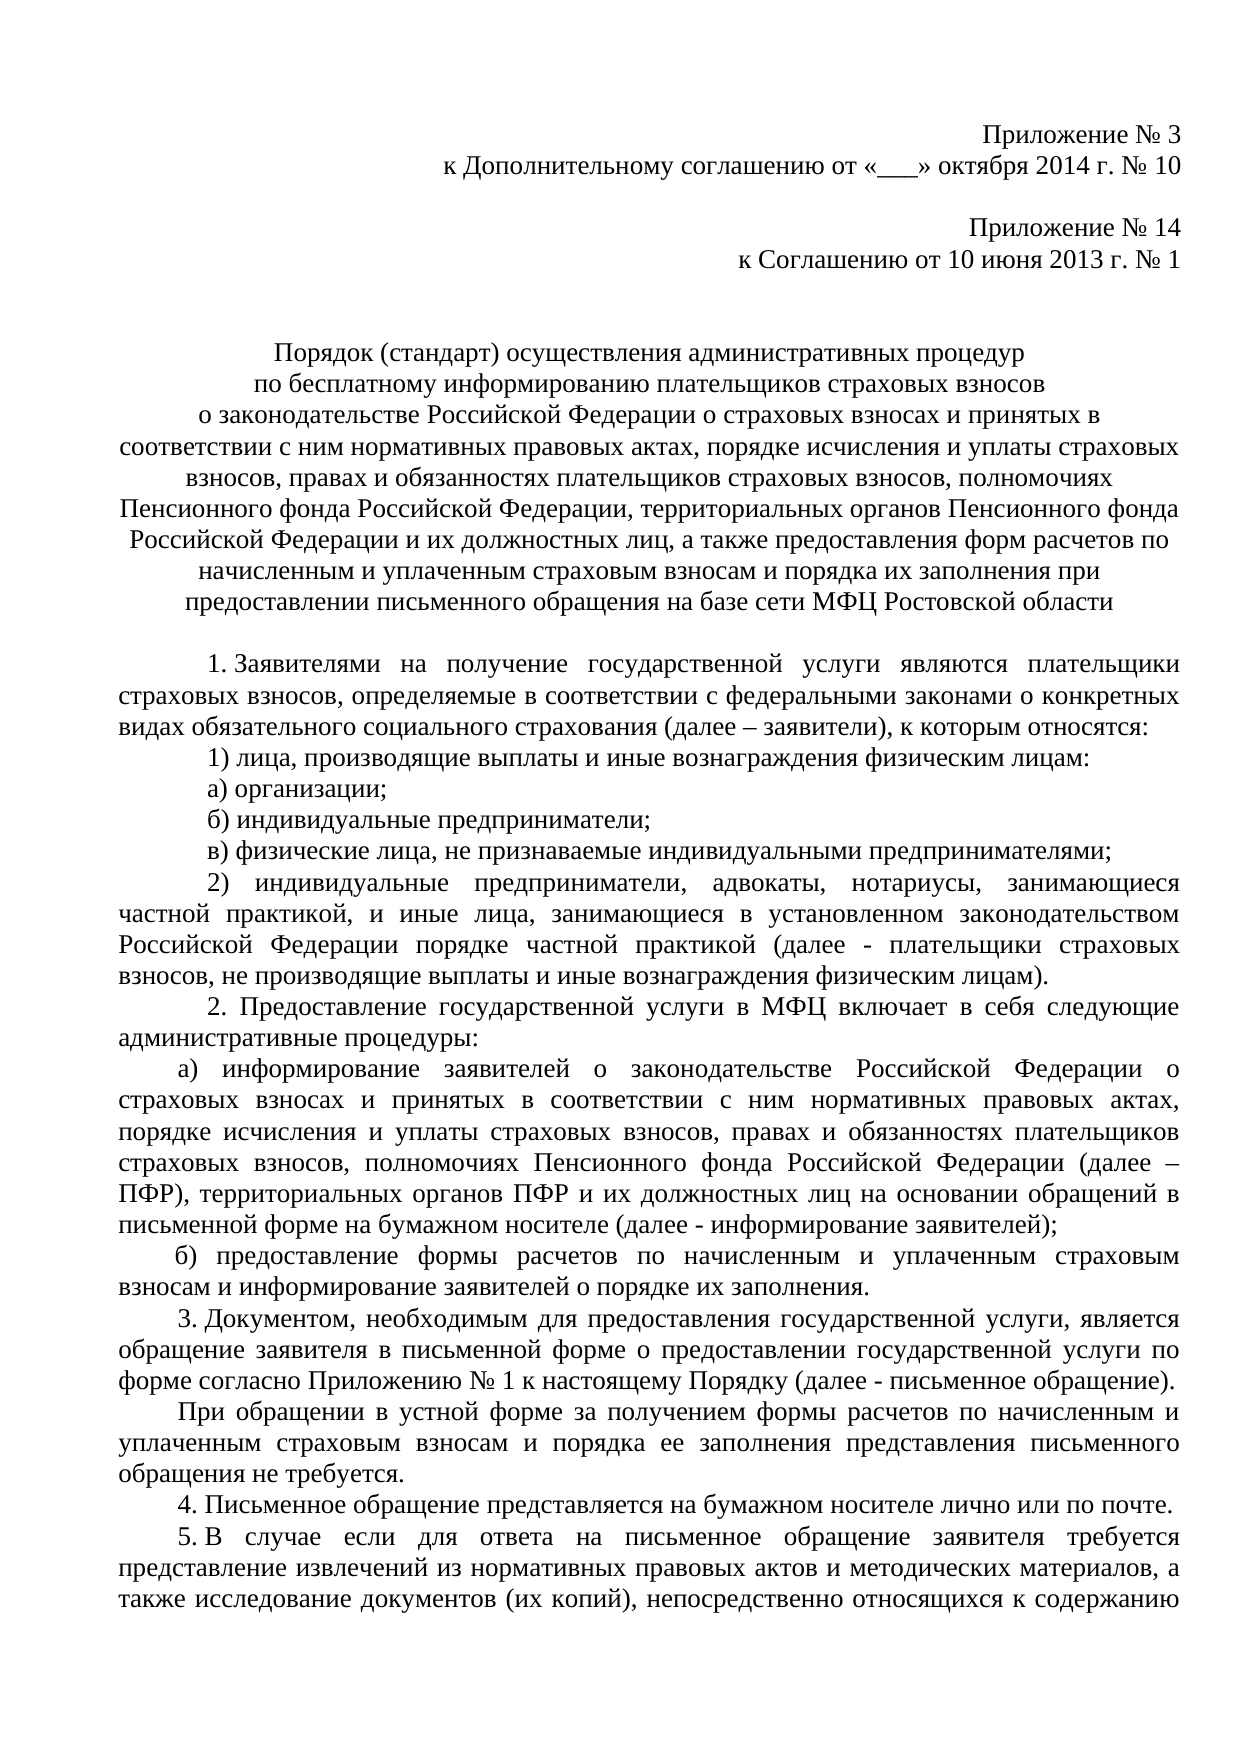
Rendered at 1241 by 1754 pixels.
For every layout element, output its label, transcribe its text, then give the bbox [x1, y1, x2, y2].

text 3. Документом, необходимым для предоставления государственной услуги, является обращение заявителя в письменной форме о предоставлении государственной услуги по форме согласно Приложению № 1 к настоящему Порядку (далее - письменное обращение). [118, 1302, 1181, 1395]
text При обращении в устной форме за получением формы расчетов по начисленным и уплаченным страховым взносам и порядка ее заполнения представления письменного обращения не требуется. [118, 1395, 1181, 1488]
text а) информирование заявителей о законодательстве Российской Федерации о страховых взносах и принятых в соответствии с ним нормативных правовых актах, порядке исчисления и уплаты страховых взносов, правах и обязанностях плательщиков страховых взносов, полномочиях Пенсионного фонда Российской Федерации (далее – ПФР), территориальных органов ПФР и их должностных лиц на основании обращений в письменной форме на бумажном носителе (далее - информирование заявителей); [118, 1052, 1181, 1239]
text 5. В случае если для ответа на письменное обращение заявителя требуется представление извлечений из нормативных правовых актов и методических материалов, а также исследование документов (их копий), непосредственно относящихся к содержанию [118, 1520, 1181, 1613]
text 1. Заявителями на получение государственной услуги являются плательщики страховых взносов, определяемые в соответствии с федеральными законами о конкретных видах обязательного социального страхования (далее – заявители), к которым относятся: [118, 648, 1181, 741]
text а) организации; [118, 772, 1181, 803]
text к Дополнительному соглашению от «___» октября 2014 г. № 10 [118, 149, 1181, 180]
text 2. Предоставление государственной услуги в МФЦ включает в себя следующие административные процедуры: [118, 990, 1181, 1052]
text к Соглашению от 10 июня 2013 г. № 1 [118, 243, 1181, 274]
text б) предоставление формы расчетов по начисленным и уплаченным страховым взносам и информирование заявителей о порядке их заполнения. [118, 1239, 1181, 1302]
text 4. Письменное обращение представляется на бумажном носителе лично или по почте. [118, 1488, 1181, 1520]
text 1) лица, производящие выплаты и иные вознаграждения физическим лицам: [118, 741, 1181, 772]
text 2) индивидуальные предприниматели, адвокаты, нотариусы, занимающиеся частной практикой, и иные лица, занимающиеся в установленном законодательством Российской Федерации порядке частной практикой (далее - плательщики страховых взносов, не производящие выплаты и иные вознаграждения физическим лицам). [118, 866, 1181, 990]
text Порядок (стандарт) осуществления административных процедур [118, 336, 1181, 367]
text Приложение № 3 [118, 118, 1181, 149]
text по бесплатному информированию плательщиков страховых взносов [118, 367, 1181, 398]
text в) физические лица, не признаваемые индивидуальными предпринимателями; [118, 834, 1181, 866]
text Приложение № 14 [118, 212, 1181, 243]
text о законодательстве Российской Федерации о страховых взносах и принятых в соответствии с ним нормативных правовых актах, порядке исчисления и уплаты страховых взносов, правах и обязанностях плательщиков страховых взносов, полномочиях Пенсионного фонда Российской Федерации, территориальных органов Пенсионного фонда Российской Федерации и их должностных лиц, а также предоставления форм расчетов по начисленным и уплаченным страховым взносам и порядка их заполнения при предоставлении письменного обращения на базе сети МФЦ Ростовской области [118, 398, 1181, 616]
text б) индивидуальные предприниматели; [118, 803, 1181, 834]
